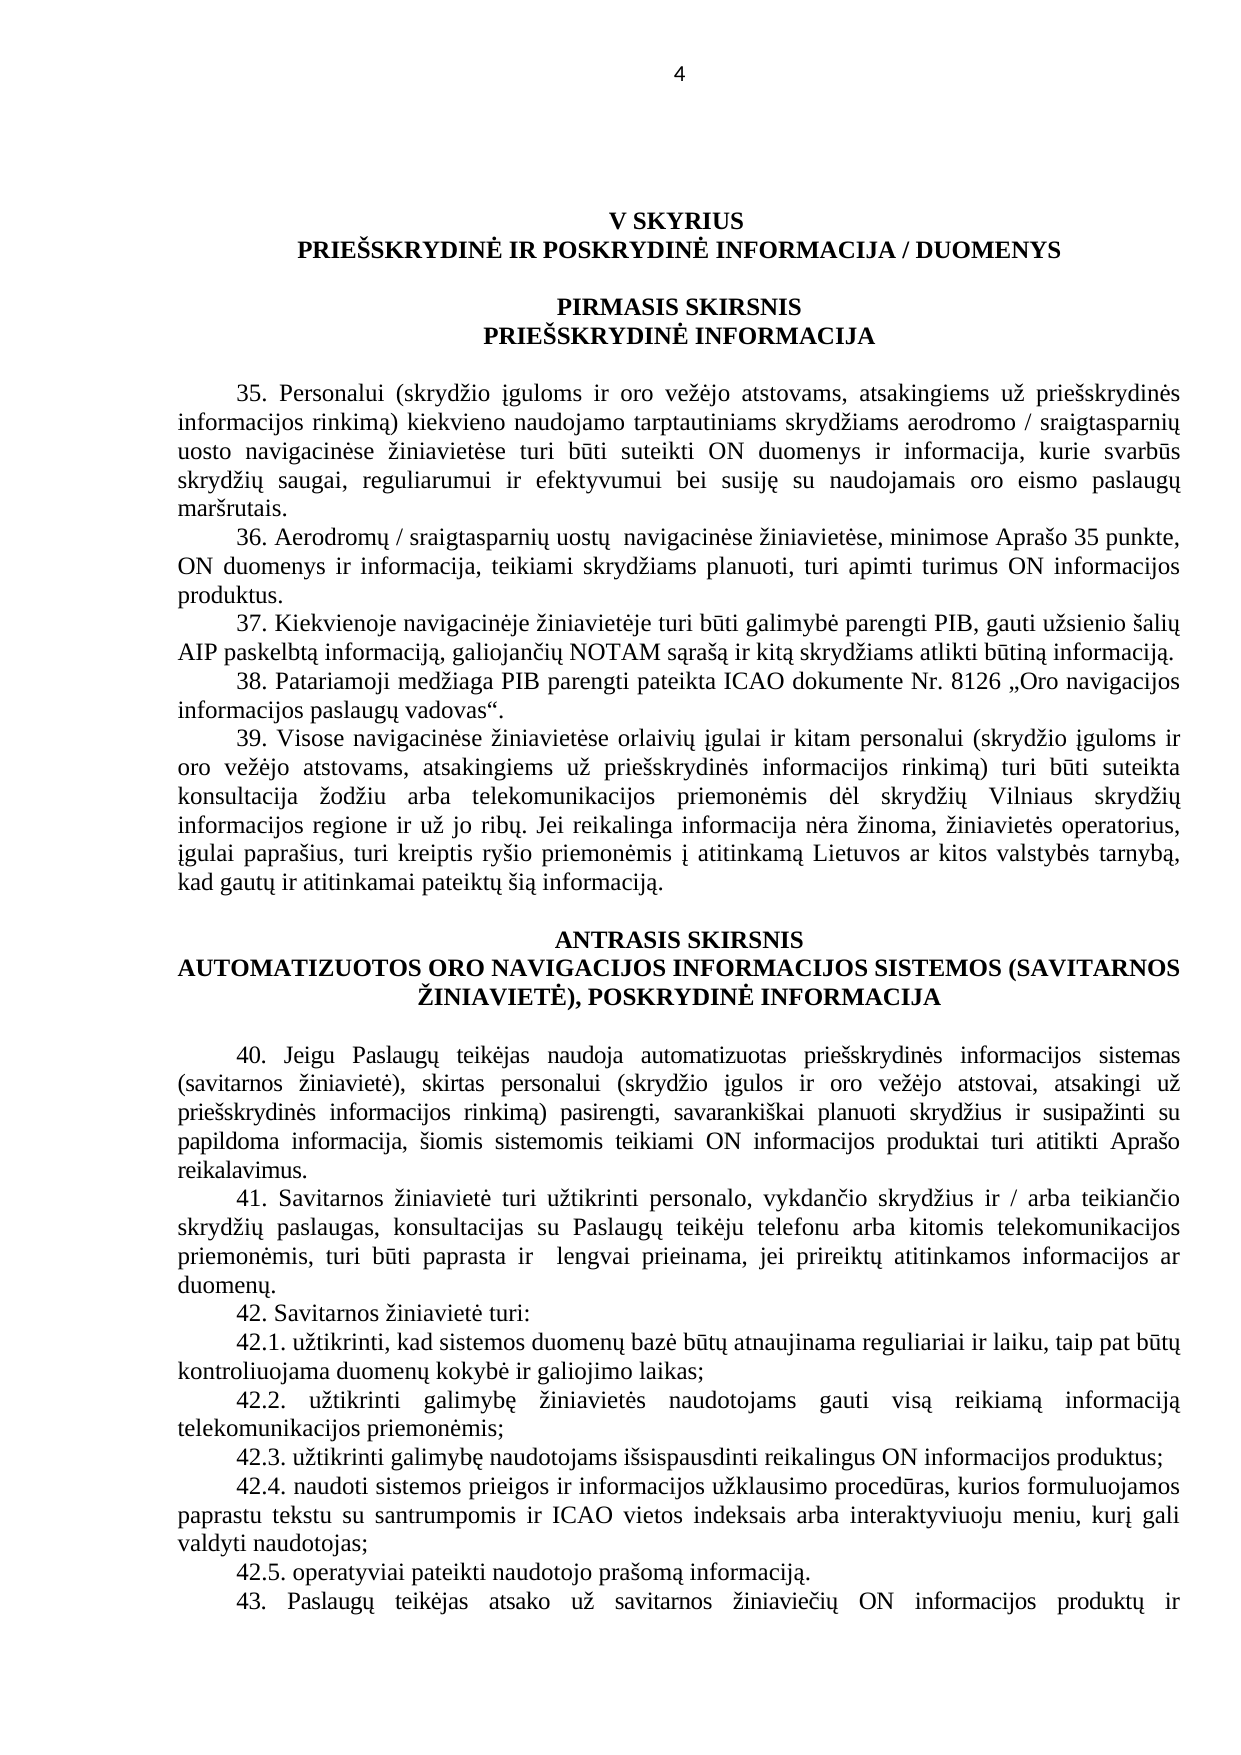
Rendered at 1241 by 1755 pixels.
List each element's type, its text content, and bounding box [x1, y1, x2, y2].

text 42.1. užtikrinti, kad sistemos duomenų bazė būtų atnaujinama reguliariai ir laiku, taip pat būtų kontroliuojama duomenų kokybė ir galiojimo laikas; [177, 1327, 1181, 1385]
text 42.2. užtikrinti galimybę žiniavietės naudotojams gauti visą reikiamą informaciją telekomunikacijos priemonėmis; [177, 1385, 1181, 1442]
text 42. Savitarnos žiniavietė turi: [177, 1298, 1181, 1327]
text PIRMASIS SKIRSNIS [177, 292, 1181, 321]
text 42.3. užtikrinti galimybę naudotojams išsispausdinti reikalingus ON informacijos produktus; [177, 1442, 1181, 1471]
text PRIEŠSKRYDINĖ IR POSKRYDINĖ INFORMACIJA / DUOMENYS [177, 235, 1181, 263]
text 39. Visose navigacinėse žiniavietėse orlaivių įgulai ir kitam personalui (skrydžio įguloms ir oro vežėjo atstovams, atsakingiems už priešskrydinės informacijos rinkimą) turi būti suteikta konsultacija žodžiu arba telekomunikacijos priemonėmis dėl skrydžių Vilniaus skrydžių informacijos regione ir už jo ribų. Jei reikalinga informacija nėra žinoma, žiniavietės operatorius, įgulai paprašius, turi kreiptis ryšio priemonėmis į atitinkamą Lietuvos ar kitos valstybės tarnybą, kad gautų ir atitinkamai pateiktų šią informaciją. [177, 723, 1181, 896]
text 40. Jeigu Paslaugų teikėjas naudoja automatizuotas priešskrydinės informacijos sistemas (savitarnos žiniavietė), skirtas personalui (skrydžio įgulos ir oro vežėjo atstovai, atsakingi už priešskrydinės informacijos rinkimą) pasirengti, savarankiškai planuoti skrydžius ir susipažinti su papildoma informacija, šiomis sistemomis teikiami ON informacijos produktai turi atitikti Aprašo reikalavimus. [177, 1040, 1181, 1183]
text 42.5. operatyviai pateikti naudotojo prašomą informaciją. [177, 1557, 1181, 1586]
text 42.4. naudoti sistemos prieigos ir informacijos užklausimo procedūras, kurios formuluojamos paprastu tekstu su santrumpomis ir ICAO vietos indeksais arba interaktyviuoju meniu, kurį gali valdyti naudotojas; [177, 1471, 1181, 1557]
text 35. Personalui (skrydžio įguloms ir oro vežėjo atstovams, atsakingiems už priešskrydinės informacijos rinkimą) kiekvieno naudojamo tarptautiniams skrydžiams aerodromo / sraigtasparnių uosto navigacinėse žiniavietėse turi būti suteikti ON duomenys ir informacija, kurie svarbūs skrydžių saugai, reguliarumui ir efektyvumui bei susiję su naudojamais oro eismo paslaugų maršrutais. [177, 378, 1181, 522]
text 43. Paslaugų teikėjas atsako už savitarnos žiniaviečių ON informacijos produktų ir [177, 1586, 1181, 1615]
text 41. Savitarnos žiniavietė turi užtikrinti personalo, vykdančio skrydžius ir / arba teikiančio skrydžių paslaugas, konsultacijas su Paslaugų teikėju telefonu arba kitomis telekomunikacijos priemonėmis, turi būti paprasta ir lengvai prieinama, jei prireiktų atitinkamos informacijos ar duomenų. [177, 1183, 1181, 1298]
text 36. Aerodromų / sraigtasparnių uostų navigacinėse žiniavietėse, minimose Aprašo 35 punkte, ON duomenys ir informacija, teikiami skrydžiams planuoti, turi apimti turimus ON informacijos produktus. [177, 522, 1181, 608]
text AUTOMATIZUOTOS ORO NAVIGACIJOS INFORMACIJOS SISTEMOS (SAVITARNOS ŽINIAVIETĖ), POSKRYDINĖ INFORMACIJA [177, 953, 1181, 1011]
text 37. Kiekvienoje navigacinėje žiniavietėje turi būti galimybė parengti PIB, gauti užsienio šalių AIP paskelbtą informaciją, galiojančių NOTAM sąrašą ir kitą skrydžiams atlikti būtiną informaciją. [177, 608, 1181, 666]
text PRIEŠSKRYDINĖ INFORMACIJA [177, 321, 1181, 350]
text V skyrius [177, 206, 1181, 235]
text 38. Patariamoji medžiaga PIB parengti pateikta ICAO dokumente Nr. 8126 „Oro navigacijos informacijos paslaugų vadovas“. [177, 666, 1181, 723]
text ANTRASIS SKIRSNIS [177, 925, 1181, 953]
